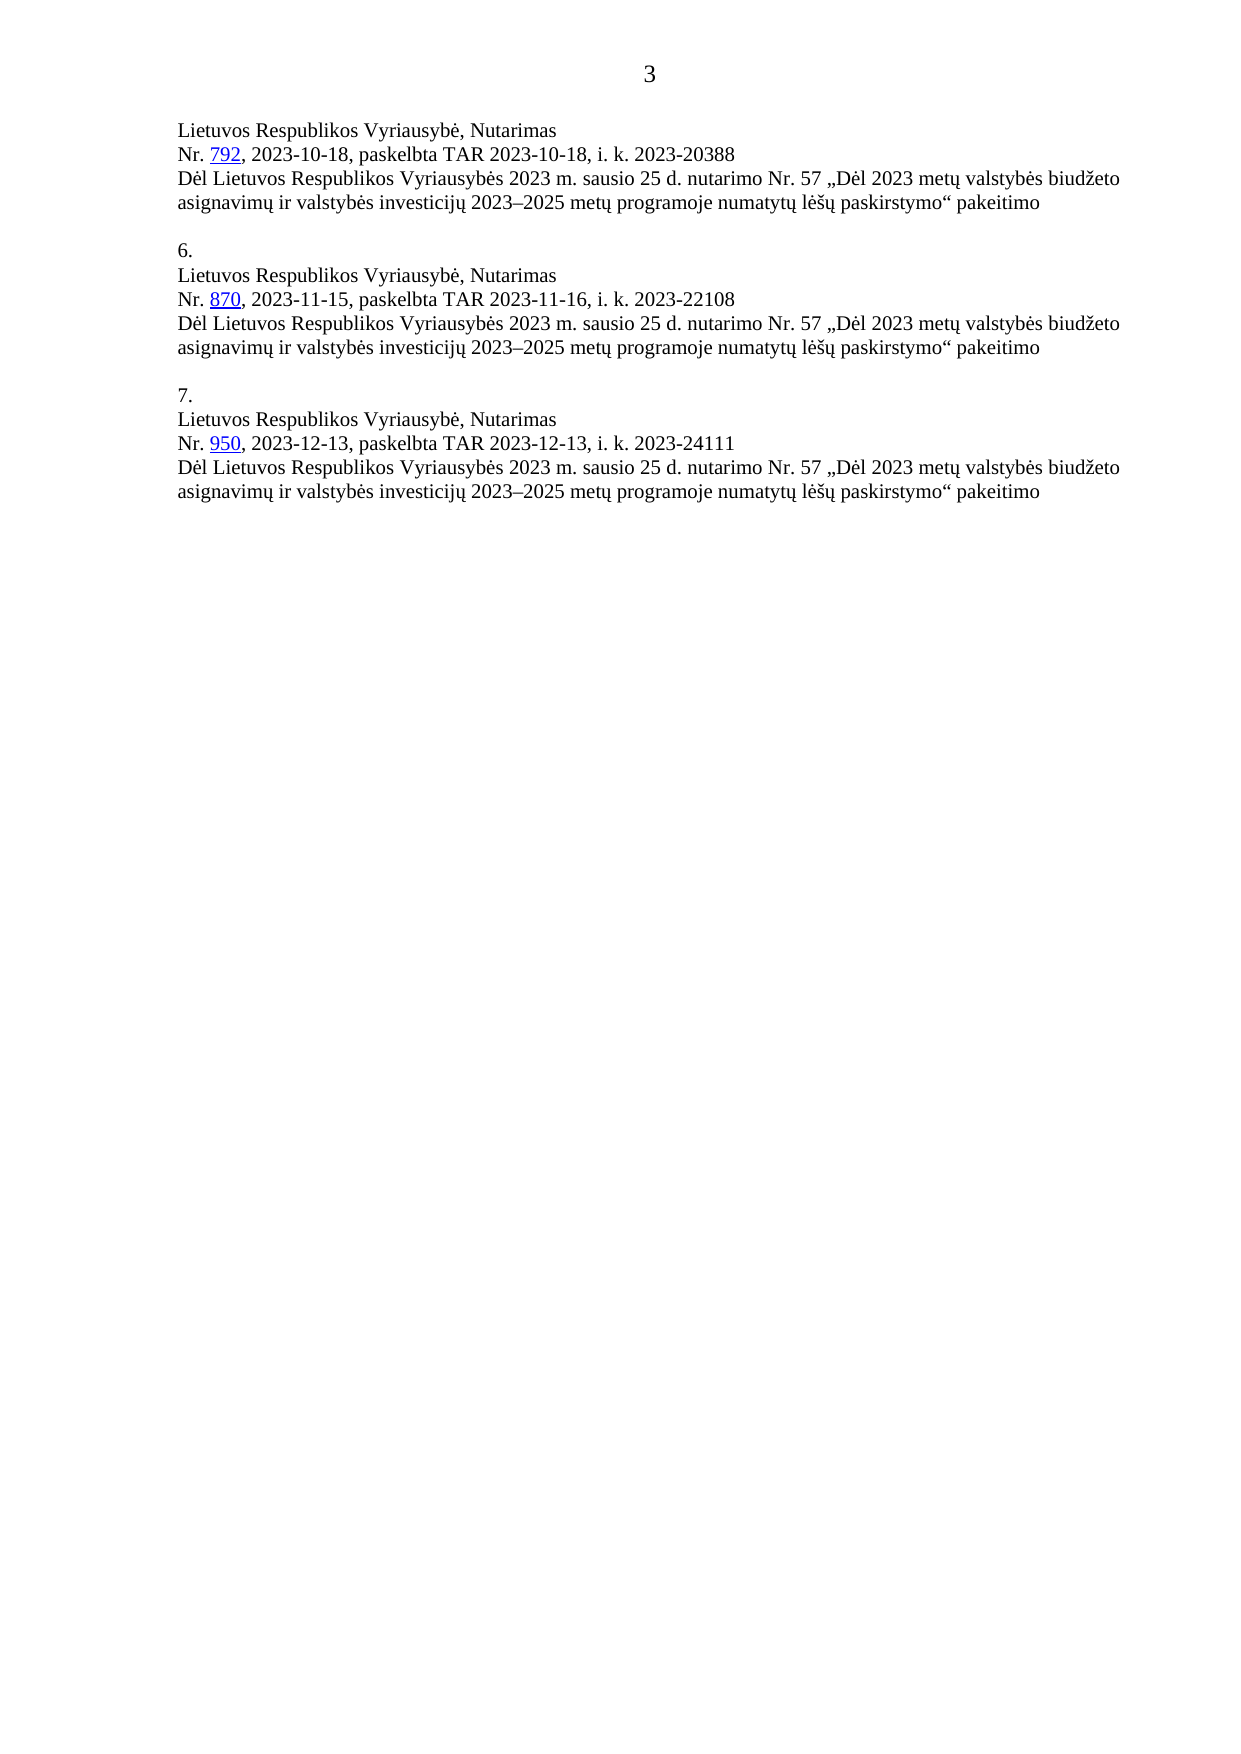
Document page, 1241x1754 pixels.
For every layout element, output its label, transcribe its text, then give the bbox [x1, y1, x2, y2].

text 6. [177, 238, 1122, 262]
text 7. [177, 383, 1122, 407]
text Lietuvos Respublikos Vyriausybė, Nutarimas [177, 262, 1122, 287]
text Lietuvos Respublikos Vyriausybė, Nutarimas [177, 407, 1122, 431]
text Nr. 792, 2023-10-18, paskelbta TAR 2023-10-18, i. k. 2023-20388 [177, 142, 1122, 166]
text Dėl Lietuvos Respublikos Vyriausybės 2023 m. sausio 25 d. nutarimo Nr. 57 „Dėl 2023 metų valstybės biudžeto asignavimų ir valstybės investicijų 2023–2025 metų programoje numatytų lėšų paskirstymo“ pakeitimo [177, 455, 1122, 503]
text Nr. 870, 2023-11-15, paskelbta TAR 2023-11-16, i. k. 2023-22108 [177, 287, 1122, 311]
text Dėl Lietuvos Respublikos Vyriausybės 2023 m. sausio 25 d. nutarimo Nr. 57 „Dėl 2023 metų valstybės biudžeto asignavimų ir valstybės investicijų 2023–2025 metų programoje numatytų lėšų paskirstymo“ pakeitimo [177, 166, 1122, 214]
text Nr. 950, 2023-12-13, paskelbta TAR 2023-12-13, i. k. 2023-24111 [177, 431, 1122, 455]
text Dėl Lietuvos Respublikos Vyriausybės 2023 m. sausio 25 d. nutarimo Nr. 57 „Dėl 2023 metų valstybės biudžeto asignavimų ir valstybės investicijų 2023–2025 metų programoje numatytų lėšų paskirstymo“ pakeitimo [177, 311, 1122, 359]
text Lietuvos Respublikos Vyriausybė, Nutarimas [177, 118, 1122, 142]
